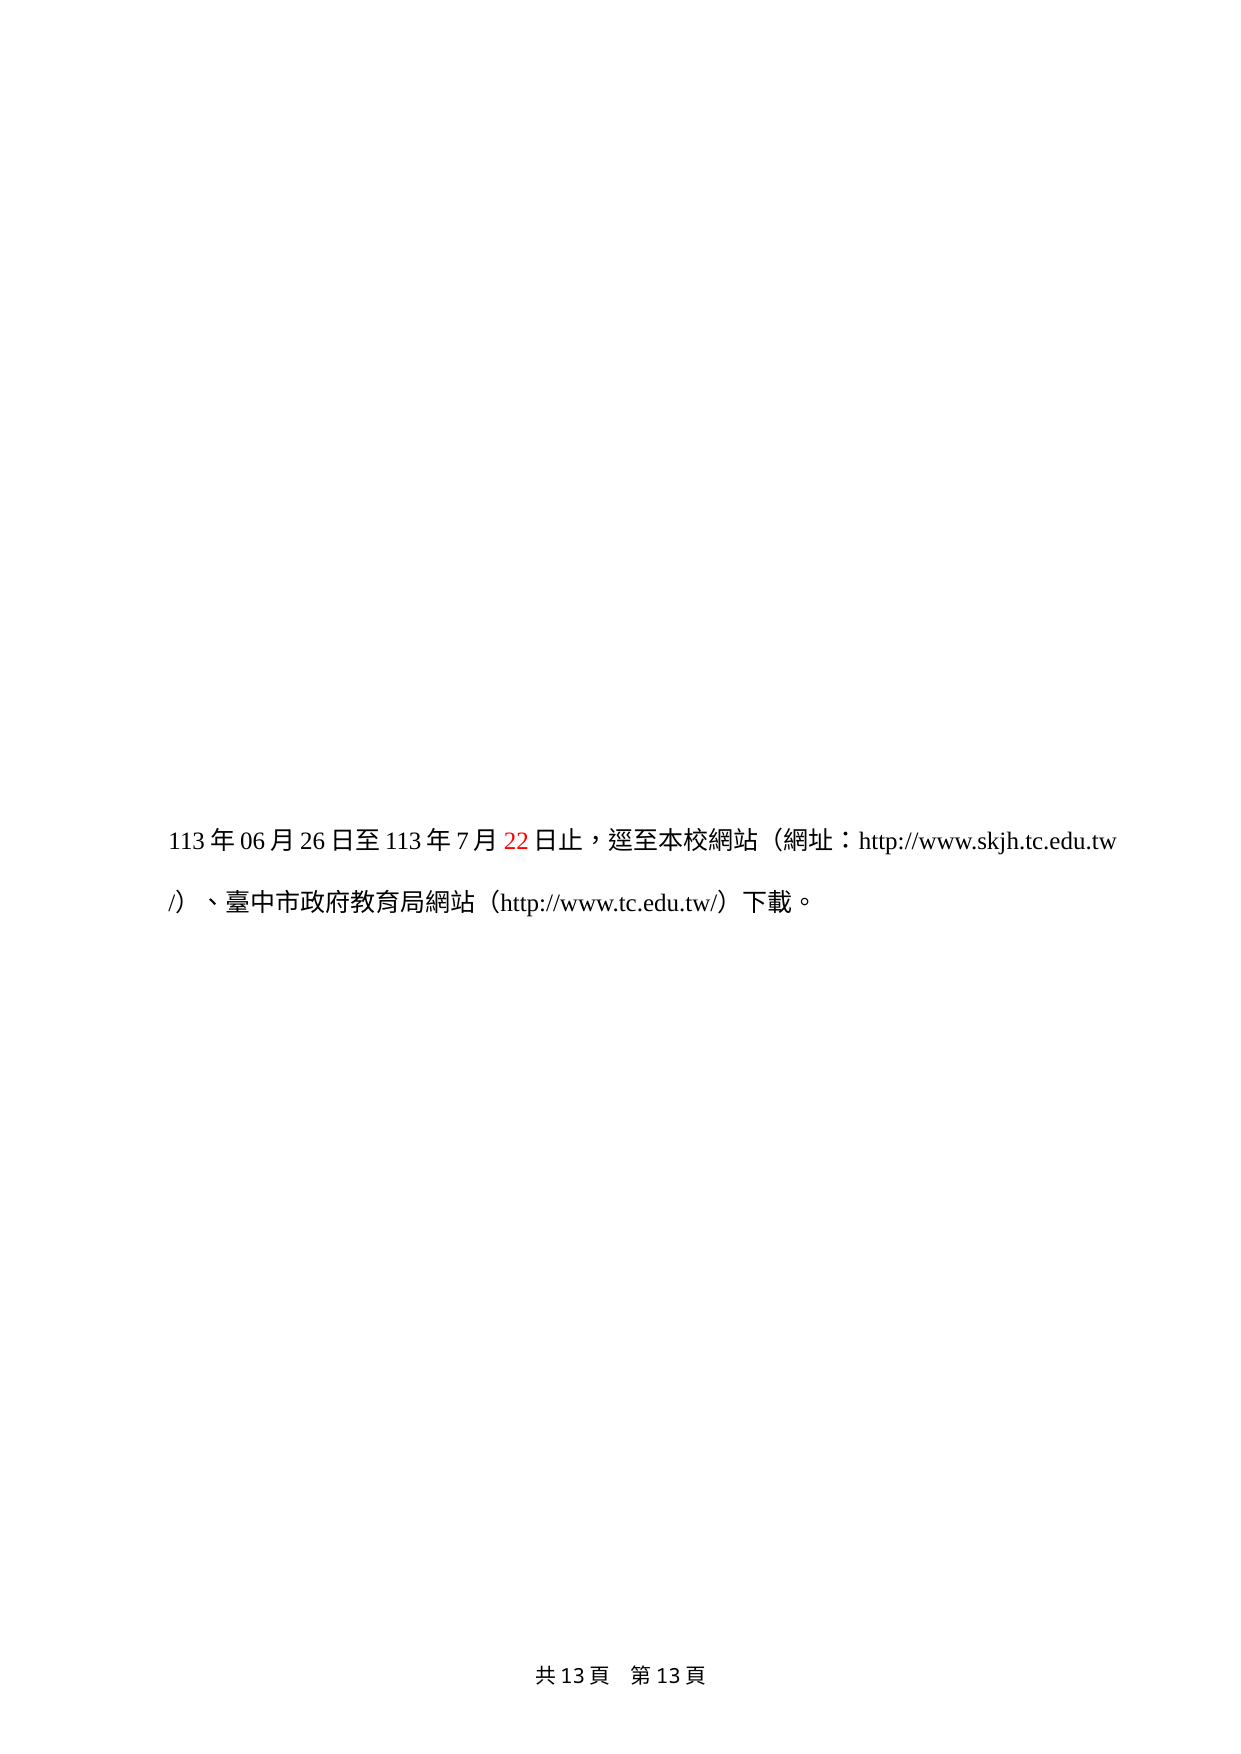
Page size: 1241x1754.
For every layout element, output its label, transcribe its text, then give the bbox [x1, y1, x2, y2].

text 113年06月26日至113年7月22日止，逕至本校網站（網址：http://www.skjh.tc.edu.tw/）、臺中市政府教育局網站（http://www.tc.edu.tw/）下載。 [118, 797, 1122, 922]
